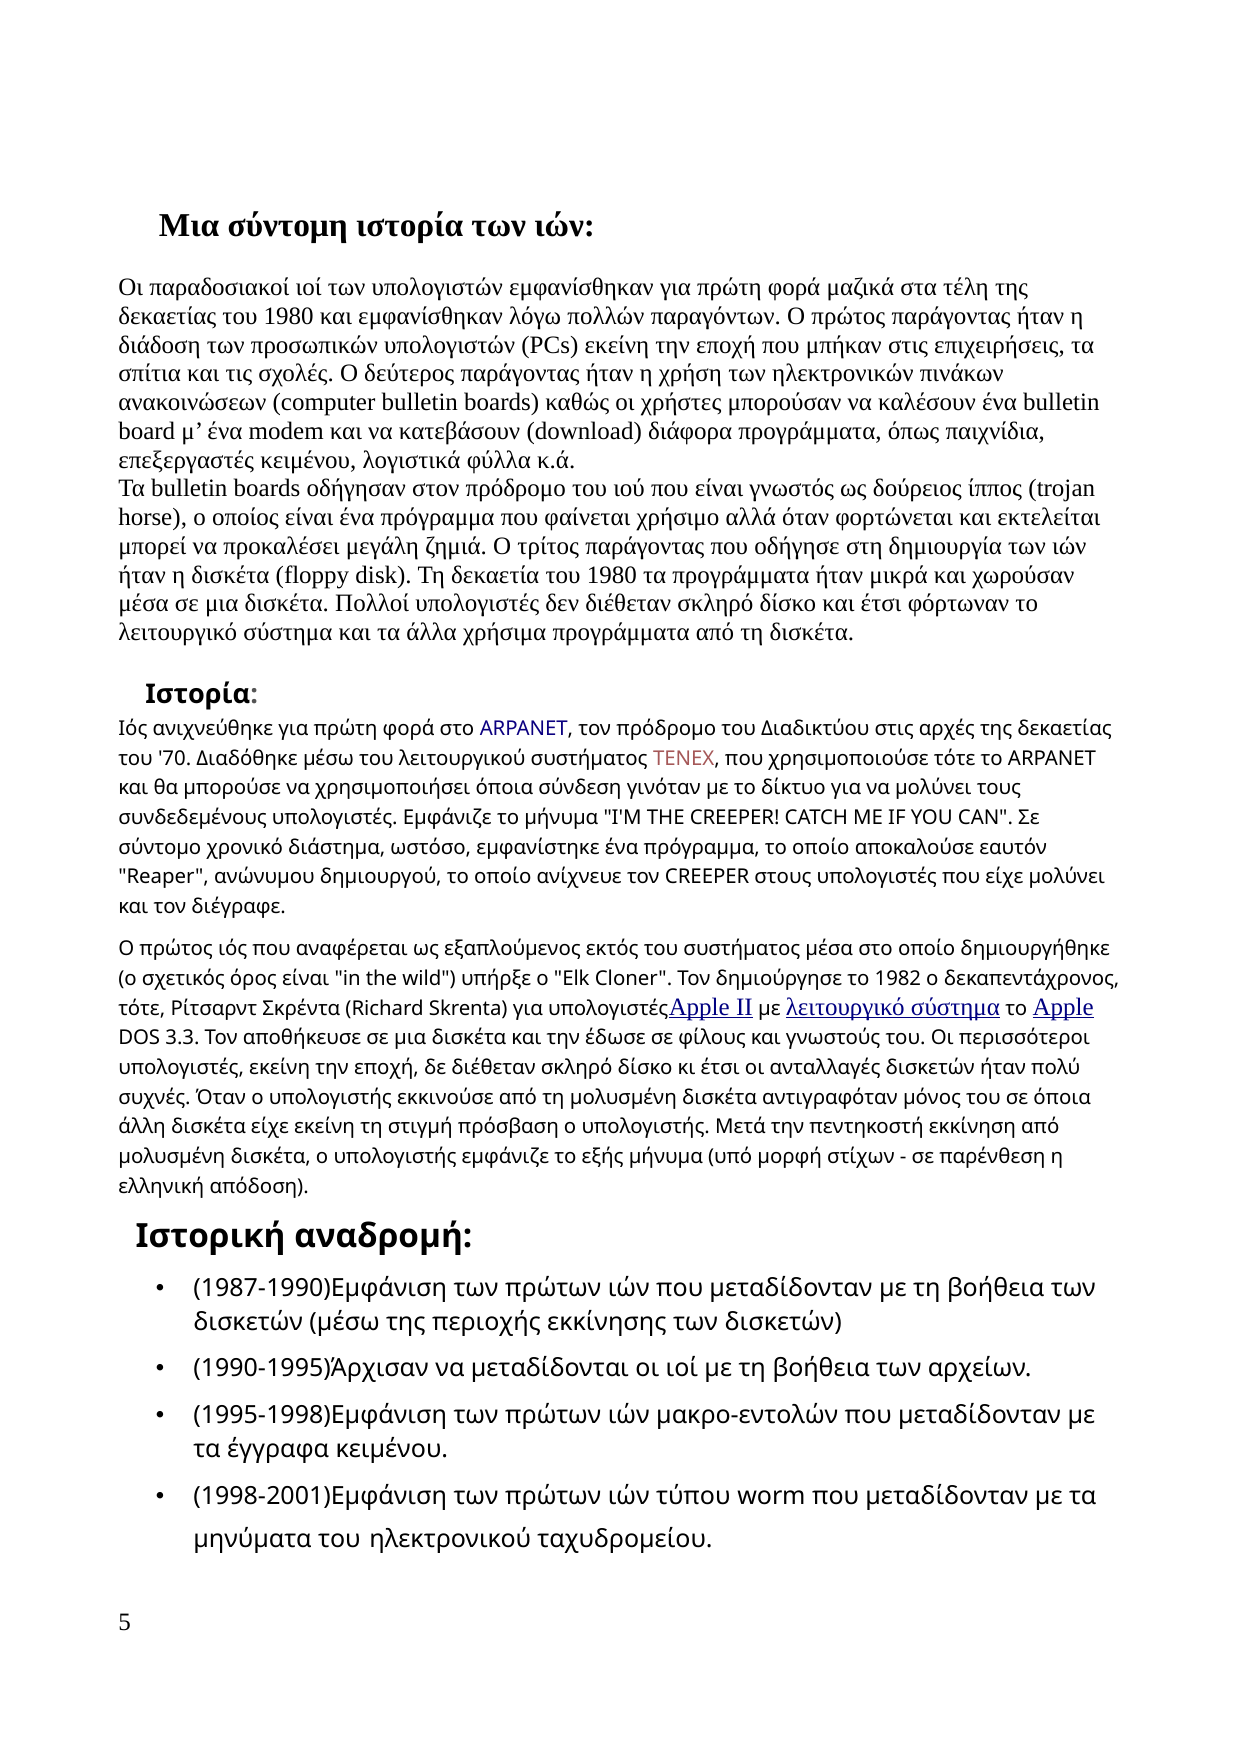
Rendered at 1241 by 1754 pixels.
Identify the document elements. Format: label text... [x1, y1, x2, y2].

text Ιστορική αναδρομή: [118, 1212, 1122, 1257]
text διάδοση των προσωπικών υπολογιστών (PCs) εκείνη την εποχή που μπήκαν στις επιχειρήσεις, τα σπίτια και τις σχολές. Ο δεύτερος παράγοντας ήταν η χρήση των ηλεκτρονικών πινάκων ανακοινώσεων (computer bulletin boards) καθώς οι χρήστες μπορούσαν να καλέσουν ένα bulletin board μ’ ένα modem και να κατεβάσουν (download) διάφορα προγράμματα, όπως παιχνίδια, επεξεργαστές κειμένου, λογιστικά φύλλα κ.ά. [118, 330, 1122, 473]
text Ιστορία: [118, 675, 1122, 712]
text Μια σύντομη ιστορία των ιών: [118, 205, 1122, 243]
list (1998-2001)Εμφάνιση των πρώτων ιών τύπου worm που μεταδίδονταν με τα μηνύματα του ηλεκτρονικού ταχυδρομείου. [156, 1477, 1122, 1557]
text Ιός ανιχνεύθηκε για πρώτη φορά στο ARPANET, τον πρόδρομο του Διαδικτύου στις αρχές της δεκαετίας του '70. Διαδόθηκε μέσω του λειτουργικού συστήματος TENEX, που χρησιμοποιούσε τότε το ARPANET και θα μπορούσε να χρησιμοποιήσει όποια σύνδεση γινόταν με το δίκτυο για να μολύνει τους συνδεδεμένους υπολογιστές. Εμφάνιζε το μήνυμα "I'M THE CREEPER! CATCH ME IF YOU CAN". Σε σύντομο χρονικό διάστημα, ωστόσο, εμφανίστηκε ένα πρόγραμμα, το οποίο αποκαλούσε εαυτόν "Reaper", ανώνυμου δημιουργού, το οποίο ανίχνευε τον CREEPER στους υπολογιστές που είχε μολύνει και τον διέγραφε. [118, 712, 1122, 919]
list (1990-1995)Άρχισαν να μεταδίδονται οι ιοί με τη βοήθεια των αρχείων. [156, 1350, 1122, 1384]
text Ο πρώτος ιός που αναφέρεται ως εξαπλούμενος εκτός του συστήματος μέσα στο οποίο δημιουργήθηκε (ο σχετικός όρος είναι "in the wild") υπήρξε ο "Elk Cloner". Τον δημιούργησε το 1982 ο δεκαπεντάχρονος, τότε, Ρίτσαρντ Σκρέντα (Richard Skrenta) για υπολογιστέςApple II με λειτουργικό σύστημα το Apple DOS 3.3. Τον αποθήκευσε σε μια δισκέτα και την έδωσε σε φίλους και γνωστούς του. Οι περισσότεροι υπολογιστές, εκείνη την εποχή, δε διέθεταν σκληρό δίσκο κι έτσι οι ανταλλαγές δισκετών ήταν πολύ συχνές. Όταν ο υπολογιστής εκκινούσε από τη μολυσμένη δισκέτα αντιγραφόταν μόνος του σε όποια άλλη δισκέτα είχε εκείνη τη στιγμή πρόσβαση ο υπολογιστής. Μετά την πεντηκοστή εκκίνηση από μολυσμένη δισκέτα, ο υπολογιστής εμφάνιζε το εξής μήνυμα (υπό μορφή στίχων - σε παρένθεση η ελληνική απόδοση). [118, 932, 1122, 1199]
list (1995-1998)Εμφάνιση των πρώτων ιών μακρο-εντολών που μεταδίδονταν με τα έγγραφα κειμένου. [156, 1397, 1122, 1465]
list (1987-1990)Εμφάνιση των πρώτων ιών που μεταδίδονταν με τη βοήθεια των δισκετών (μέσω της περιοχής εκκίνησης των δισκετών) [156, 1269, 1122, 1338]
text Τα bulletin boards οδήγησαν στον πρόδρομο του ιού που είναι γνωστός ως δούρειος ίππος (trojan horse), ο οποίος είναι ένα πρόγραμμα που φαίνεται χρήσιμο αλλά όταν φορτώνεται και εκτελείται μπορεί να προκαλέσει μεγάλη ζημιά. Ο τρίτος παράγοντας που οδήγησε στη δημιουργία των ιών ήταν η δισκέτα (floppy disk). Τη δεκαετία του 1980 τα προγράμματα ήταν μικρά και χωρούσαν μέσα σε μια δισκέτα. Πολλοί υπολογιστές δεν διέθεταν σκληρό δίσκο και έτσι φόρτωναν το λειτουργικό σύστημα και τα άλλα χρήσιμα προγράμματα από τη δισκέτα. [118, 473, 1122, 646]
text Οι παραδοσιακοί ιοί των υπολογιστών εμφανίσθηκαν για πρώτη φορά μαζικά στα τέλη της δεκαετίας του 1980 και εμφανίσθηκαν λόγω πολλών παραγόντων. Ο πρώτος παράγοντας ήταν η [118, 272, 1122, 330]
